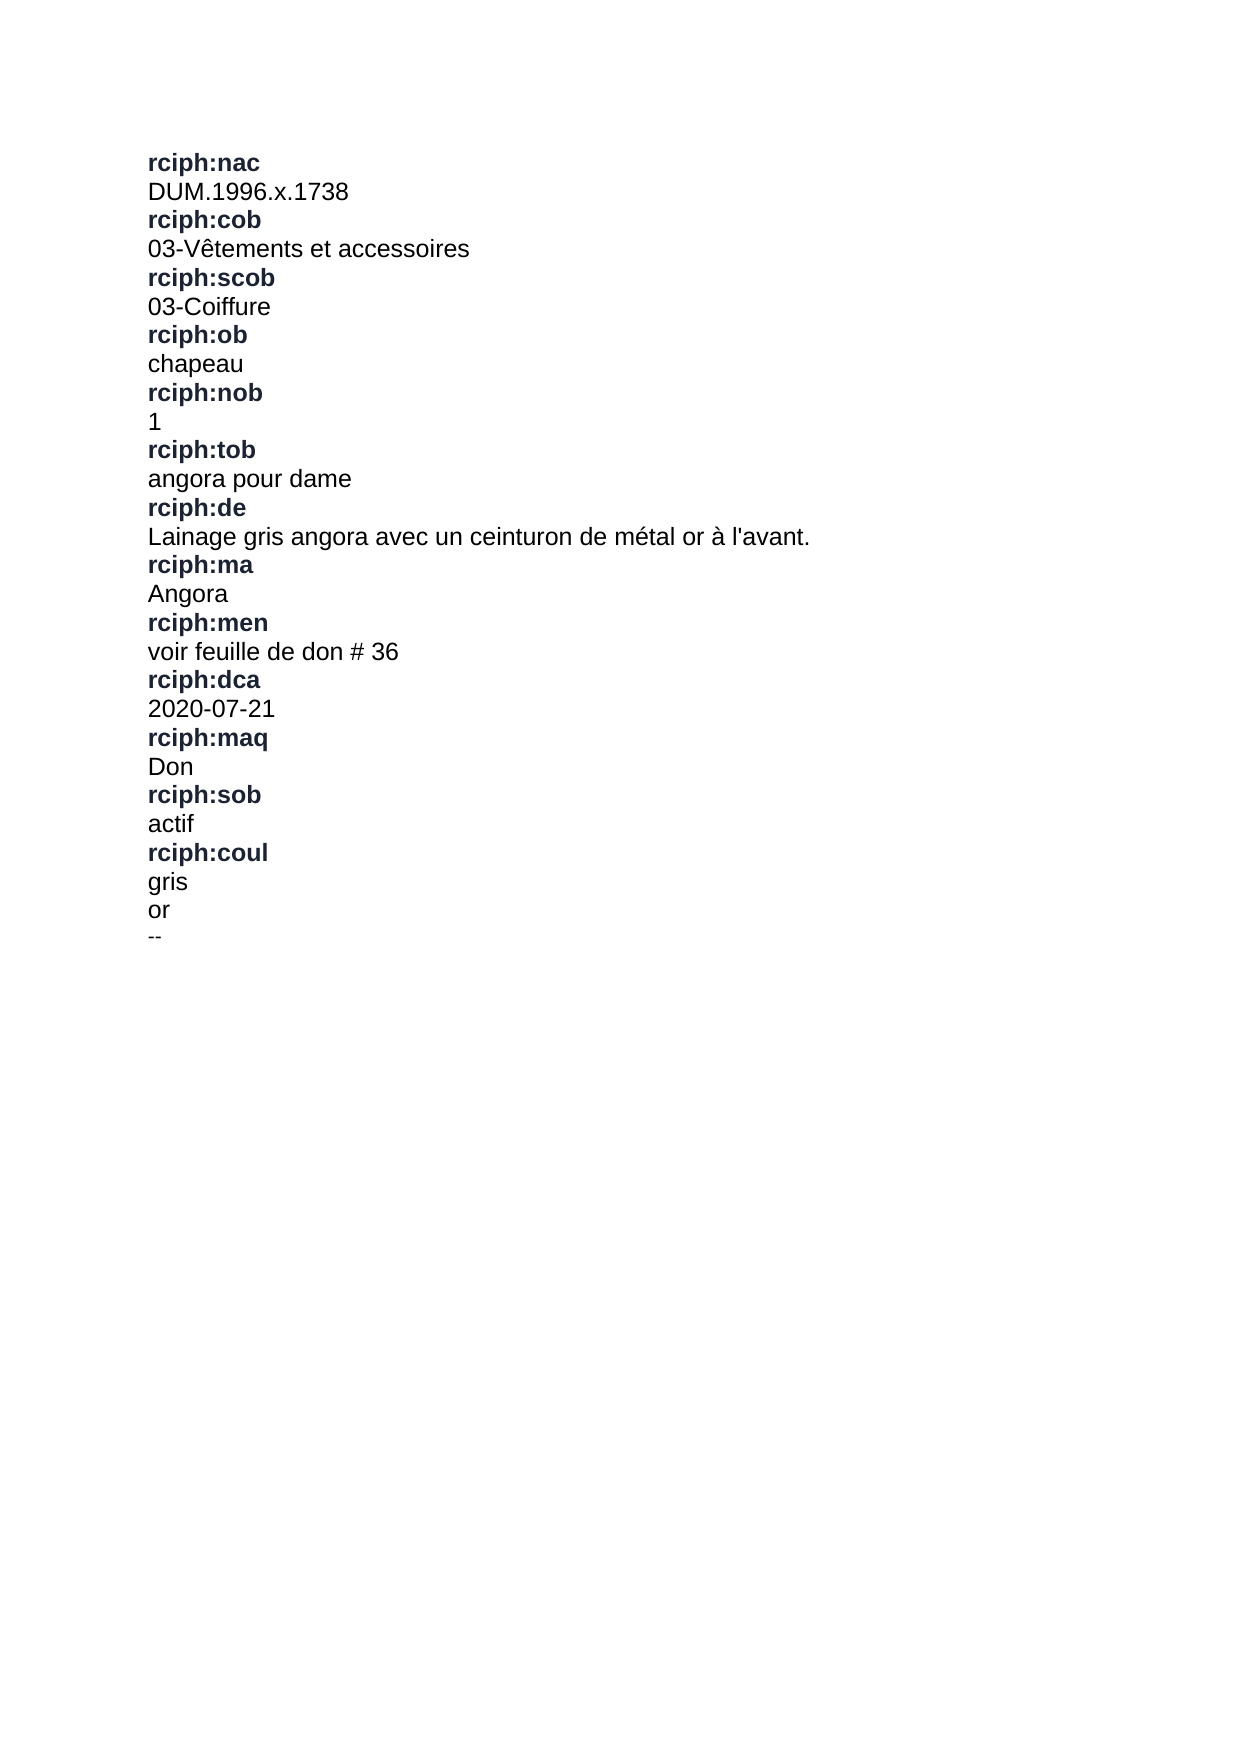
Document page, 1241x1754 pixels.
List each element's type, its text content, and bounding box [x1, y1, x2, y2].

text rciph:nob [148, 378, 1092, 406]
text rciph:dca [148, 665, 1092, 694]
text angora pour dame [148, 464, 1092, 493]
text chapeau [148, 349, 1092, 378]
text rciph:cob [148, 205, 1092, 234]
text rciph:coul [148, 838, 1092, 866]
text rciph:maq [148, 723, 1092, 751]
text gris [148, 866, 1092, 895]
text 03-Vêtements et accessoires [148, 234, 1092, 263]
text rciph:men [148, 608, 1092, 636]
text 2020-07-21 [148, 694, 1092, 723]
text -- [148, 924, 1092, 948]
text rciph:nac [148, 148, 1092, 176]
text rciph:tob [148, 435, 1092, 464]
text voir feuille de don # 36 [148, 636, 1092, 665]
text 03-Coiffure [148, 291, 1092, 320]
text Don [148, 751, 1092, 780]
text rciph:sob [148, 780, 1092, 809]
text 1 [148, 406, 1092, 435]
text rciph:de [148, 493, 1092, 521]
text or [148, 895, 1092, 924]
text DUM.1996.x.1738 [148, 176, 1092, 205]
text Lainage gris angora avec un ceinturon de métal or à l'avant. [148, 521, 1092, 550]
text Angora [148, 579, 1092, 608]
text rciph:ma [148, 550, 1092, 579]
text rciph:ob [148, 320, 1092, 349]
text rciph:scob [148, 263, 1092, 291]
text actif [148, 809, 1092, 838]
